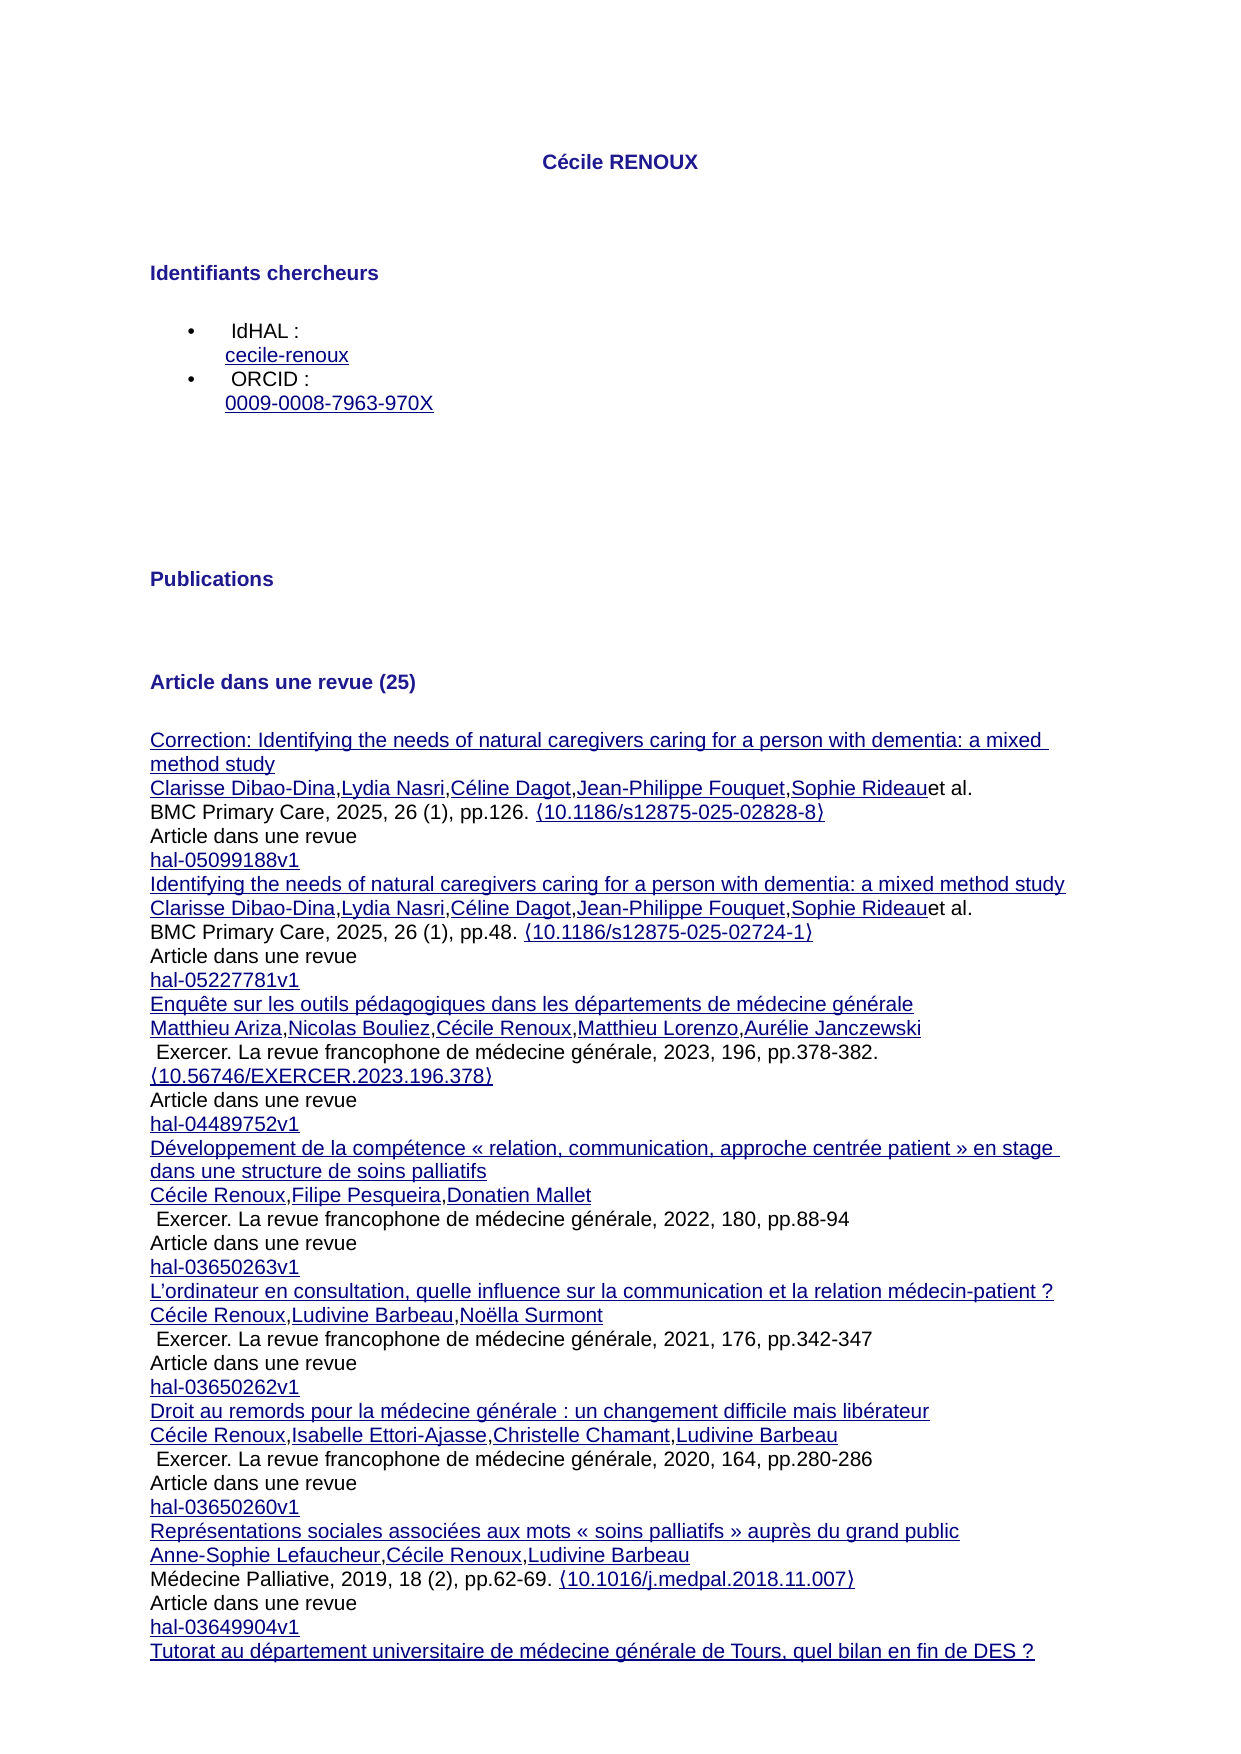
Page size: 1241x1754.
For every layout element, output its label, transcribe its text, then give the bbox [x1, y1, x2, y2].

list cecile-renoux [187, 343, 1090, 367]
table_cell Enquête sur les outils pédagogiques dans les départements de médecine générale Matthieu Ariza,Nicolas Bouliez,Cécile Renoux,Matthieu Lorenzo,Aurélie Janczewski Exercer. La revue francophone de médecine générale, 2023, 196, pp.378-382. ⟨10.56746/EXERCER.2023.196.378⟩ Article dans une revue hal-04489752v1 [150, 992, 1090, 1135]
list 0009-0008-7963-970X [187, 391, 1090, 414]
table_cell Tutorat au département universitaire de médecine générale de Tours, quel bilan en fin de DES ? [150, 1639, 1090, 1662]
subtitle Identifiants chercheurs [150, 260, 1090, 284]
subtitle Article dans une revue (25) [150, 670, 1090, 694]
list ORCID : [187, 367, 1090, 391]
table_cell Identifying the needs of natural caregivers caring for a person with dementia: a mixed method study Clarisse Dibao-Dina,Lydia Nasri,Céline Dagot,Jean-Philippe Fouquet,Sophie Rideauet al. BMC Primary Care, 2025, 26 (1), pp.48. ⟨10.1186/s12875-025-02724-1⟩ Article dans une revue hal-05227781v1 [150, 872, 1090, 992]
subtitle Cécile RENOUX [150, 150, 1090, 174]
table_cell Développement de la compétence « relation, communication, approche centrée patient » en stage dans une structure de soins palliatifs Cécile Renoux,Filipe Pesqueira,Donatien Mallet Exercer. La revue francophone de médecine générale, 2022, 180, pp.88-94 Article dans une revue hal-03650263v1 [150, 1135, 1090, 1279]
table_cell L’ordinateur en consultation, quelle influence sur la communication et la relation médecin-patient ? Cécile Renoux,Ludivine Barbeau,Noëlla Surmont Exercer. La revue francophone de médecine générale, 2021, 176, pp.342-347 Article dans une revue hal-03650262v1 [150, 1279, 1090, 1399]
table_cell Représentations sociales associées aux mots « soins palliatifs » auprès du grand public Anne-Sophie Lefaucheur,Cécile Renoux,Ludivine Barbeau Médecine Palliative, 2019, 18 (2), pp.62-69. ⟨10.1016/j.medpal.2018.11.007⟩ Article dans une revue hal-03649904v1 [150, 1519, 1090, 1638]
list IdHAL : [187, 319, 1090, 343]
table_header Correction: Identifying the needs of natural caregivers caring for a person with dementia: a mixed method study Clarisse Dibao-Dina,Lydia Nasri,Céline Dagot,Jean-Philippe Fouquet,Sophie Rideauet al. BMC Primary Care, 2025, 26 (1), pp.126. ⟨10.1186/s12875-025-02828-8⟩ Article dans une revue hal-05099188v1 [150, 728, 1090, 872]
table_cell Droit au remords pour la médecine générale : un changement difficile mais libérateur Cécile Renoux,Isabelle Ettori-Ajasse,Christelle Chamant,Ludivine Barbeau Exercer. La revue francophone de médecine générale, 2020, 164, pp.280-286 Article dans une revue hal-03650260v1 [150, 1399, 1090, 1519]
subtitle Publications [150, 567, 1090, 591]
